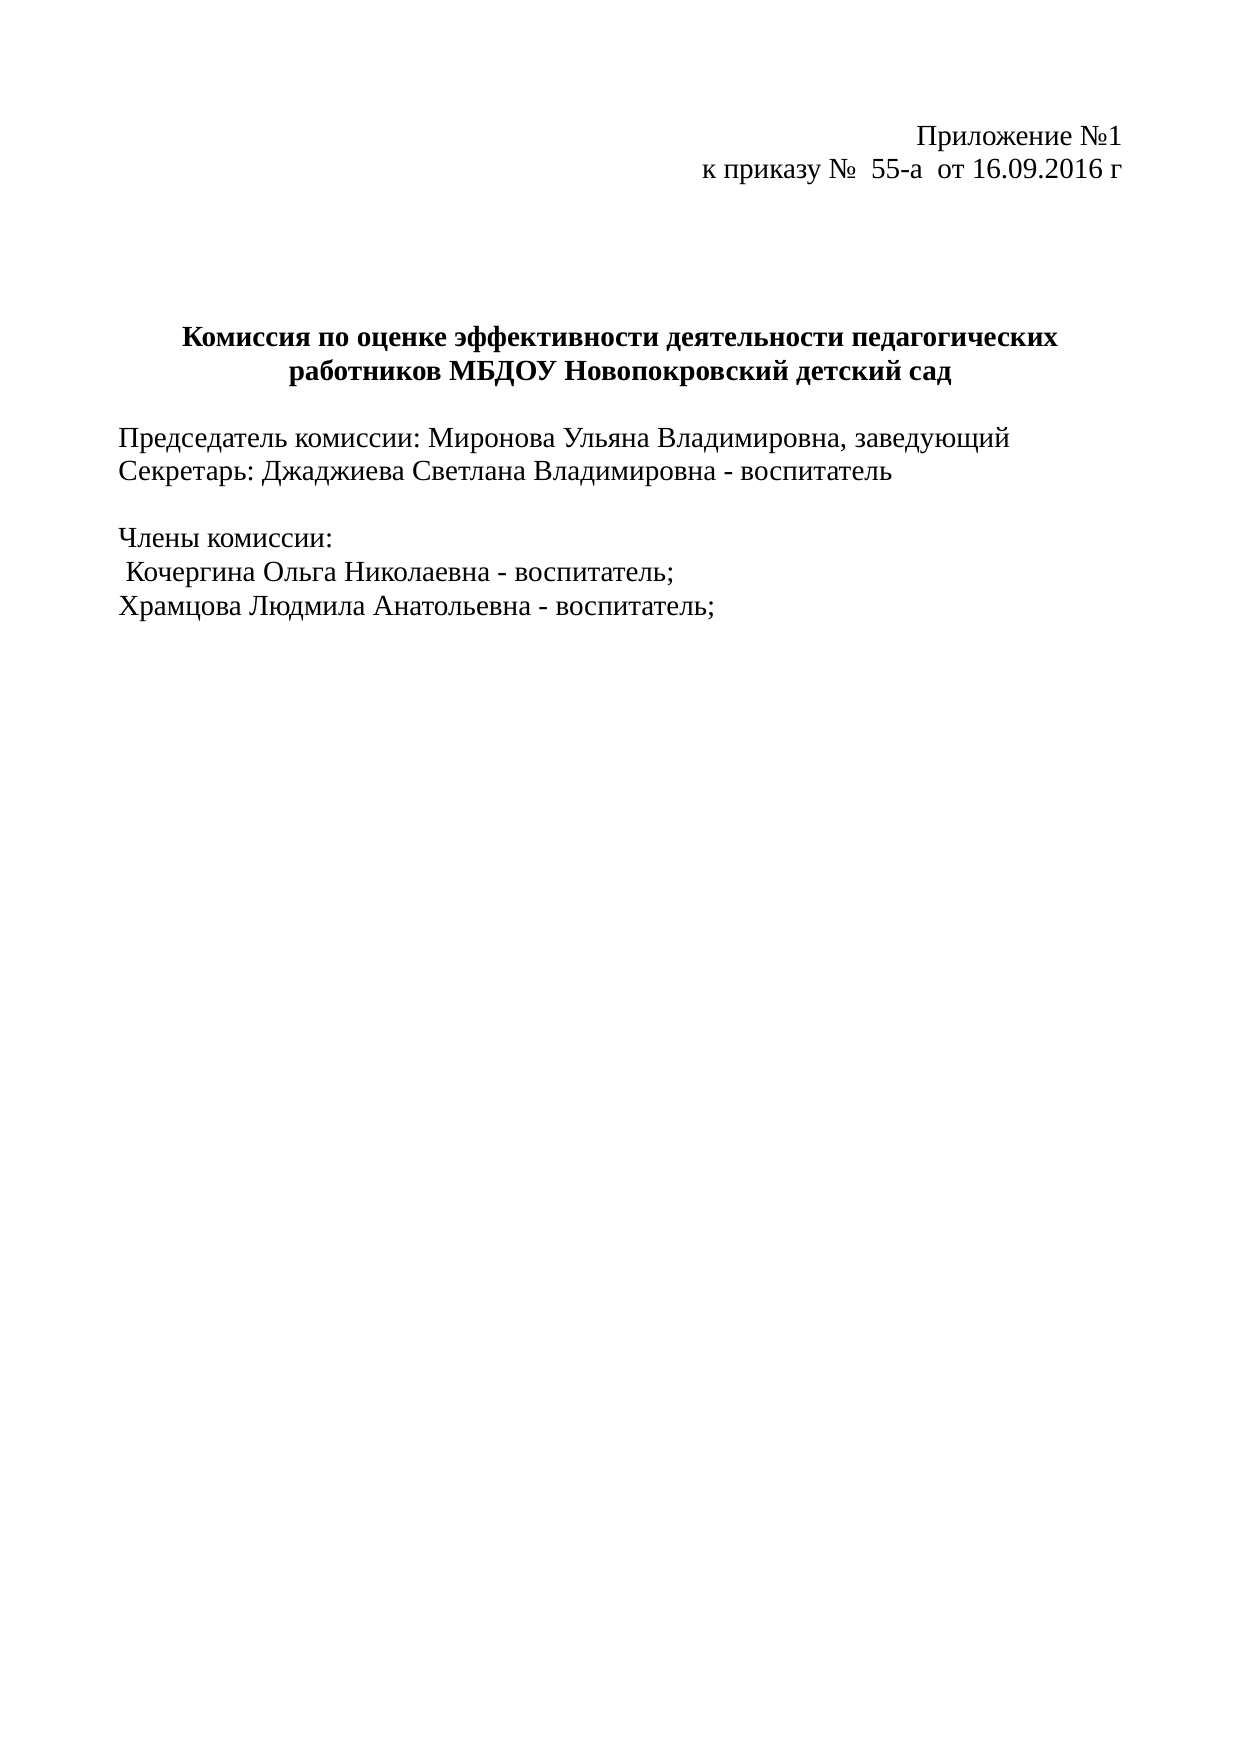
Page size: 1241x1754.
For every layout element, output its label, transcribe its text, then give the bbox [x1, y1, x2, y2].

text к приказу № 55-а от 16.09.2016 г [118, 152, 1122, 185]
text Кочергина Ольга Николаевна - воспитатель; [118, 554, 1122, 588]
text Члены комиссии: [118, 521, 1122, 554]
text Комиссия по оценке эффективности деятельности педагогических работников МБДОУ Новопокровский детский сад [118, 319, 1122, 386]
text Приложение №1 [118, 118, 1122, 152]
text Председатель комиссии: Миронова Ульяна Владимировна, заведующий Секретарь: Джаджиева Светлана Владимировна - воспитатель [118, 420, 1122, 487]
text Храмцова Людмила Анатольевна - воспитатель; [118, 588, 1122, 621]
